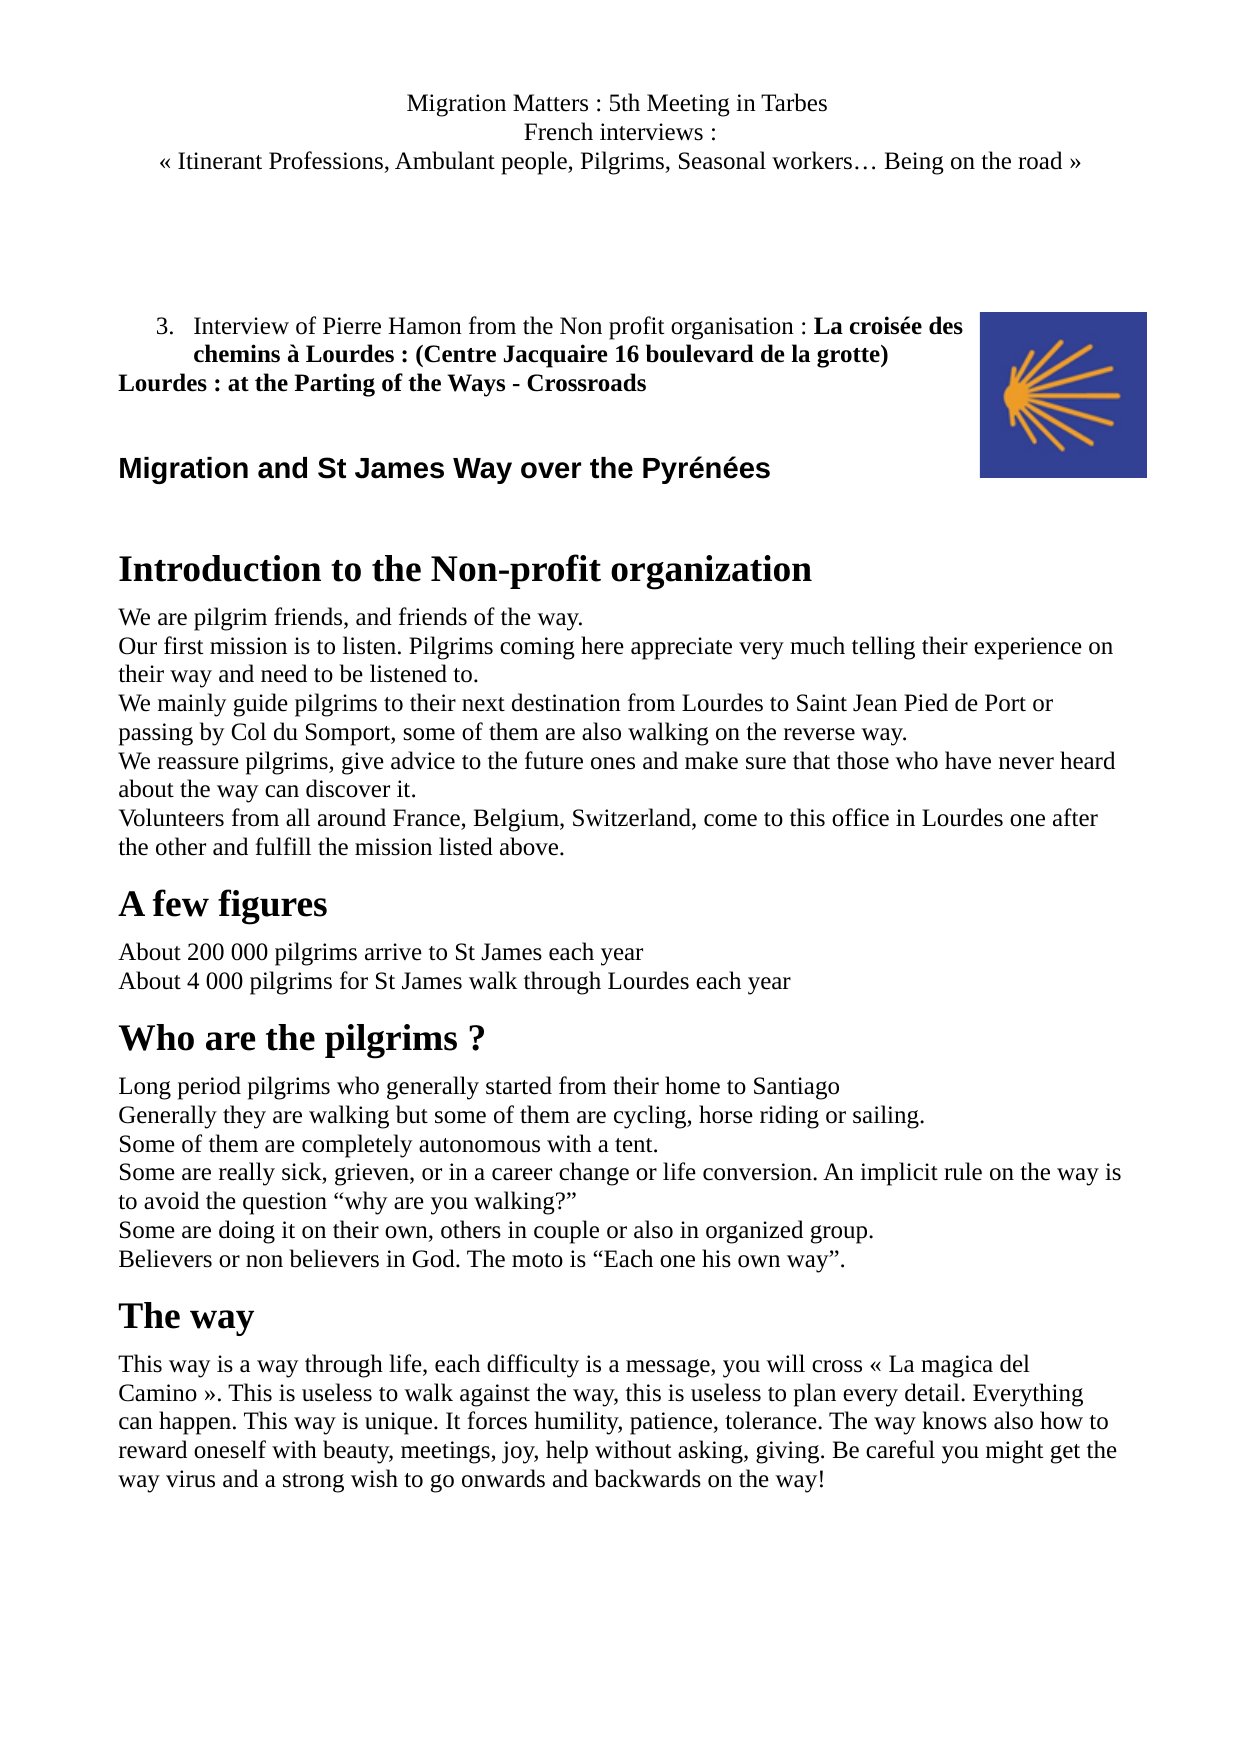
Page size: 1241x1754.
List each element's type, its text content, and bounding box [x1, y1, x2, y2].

text We are pilgrim friends, and friends of the way. [118, 602, 1122, 631]
text Our first mission is to listen. Pilgrims coming here appreciate very much telling their experience on their way and need to be listened to. [118, 631, 1122, 688]
text Volunteers from all around France, Belgium, Switzerland, come to this office in Lourdes one after the other and fulfill the mission listed above. [118, 803, 1122, 861]
list Interview of Pierre Hamon from the Non profit organisation : La croisée des chemins à Lourdes : (Centre Jacquaire 16 boulevard de la grotte) [156, 311, 1122, 368]
text Lourdes : at the Parting of the Ways - Crossroads [118, 368, 979, 397]
text About 200 000 pilgrims arrive to St James each year [118, 937, 1122, 966]
text Generally they are walking but some of them are cycling, horse riding or sailing. [118, 1100, 1122, 1129]
text We reassure pilgrims, give advice to the future ones and make sure that those who have never heard about the way can discover it. [118, 746, 1122, 803]
subtitle Migration and St James Way over the Pyrénées [118, 451, 1122, 484]
text Believers or non believers in God. The moto is “Each one his own way”. [118, 1244, 1122, 1272]
text Some are really sick, grieven, or in a career change or life conversion. An implicit rule on the way is to avoid the question “why are you walking?” [118, 1157, 1122, 1215]
text Long period pilgrims who generally started from their home to Santiago [118, 1071, 1122, 1100]
picture [979, 312, 1147, 478]
subtitle Who are the pilgrims ? [118, 1016, 1122, 1059]
text We mainly guide pilgrims to their next destination from Lourdes to Saint Jean Pied de Port or passing by Col du Somport, some of them are also walking on the reverse way. [118, 688, 1122, 746]
subtitle Introduction to the Non-profit organization [118, 546, 1122, 589]
text Some of them are completely autonomous with a tent. [118, 1129, 1122, 1157]
subtitle The way [118, 1293, 1122, 1336]
subtitle A few figures [118, 882, 1122, 925]
text This way is a way through life, each difficulty is a message, you will cross « La magica del Camino ». This is useless to walk against the way, this is useless to plan every detail. Everything can happen. This way is unique. It forces humility, patience, tolerance. The way knows also how to reward oneself with beauty, meetings, joy, help without asking, giving. Be careful you might get the way virus and a strong wish to go onwards and backwards on the way! [118, 1349, 1122, 1493]
text About 4 000 pilgrims for St James walk through Lourdes each year [118, 966, 1122, 995]
text Some are doing it on their own, others in couple or also in organized group. [118, 1215, 1122, 1244]
